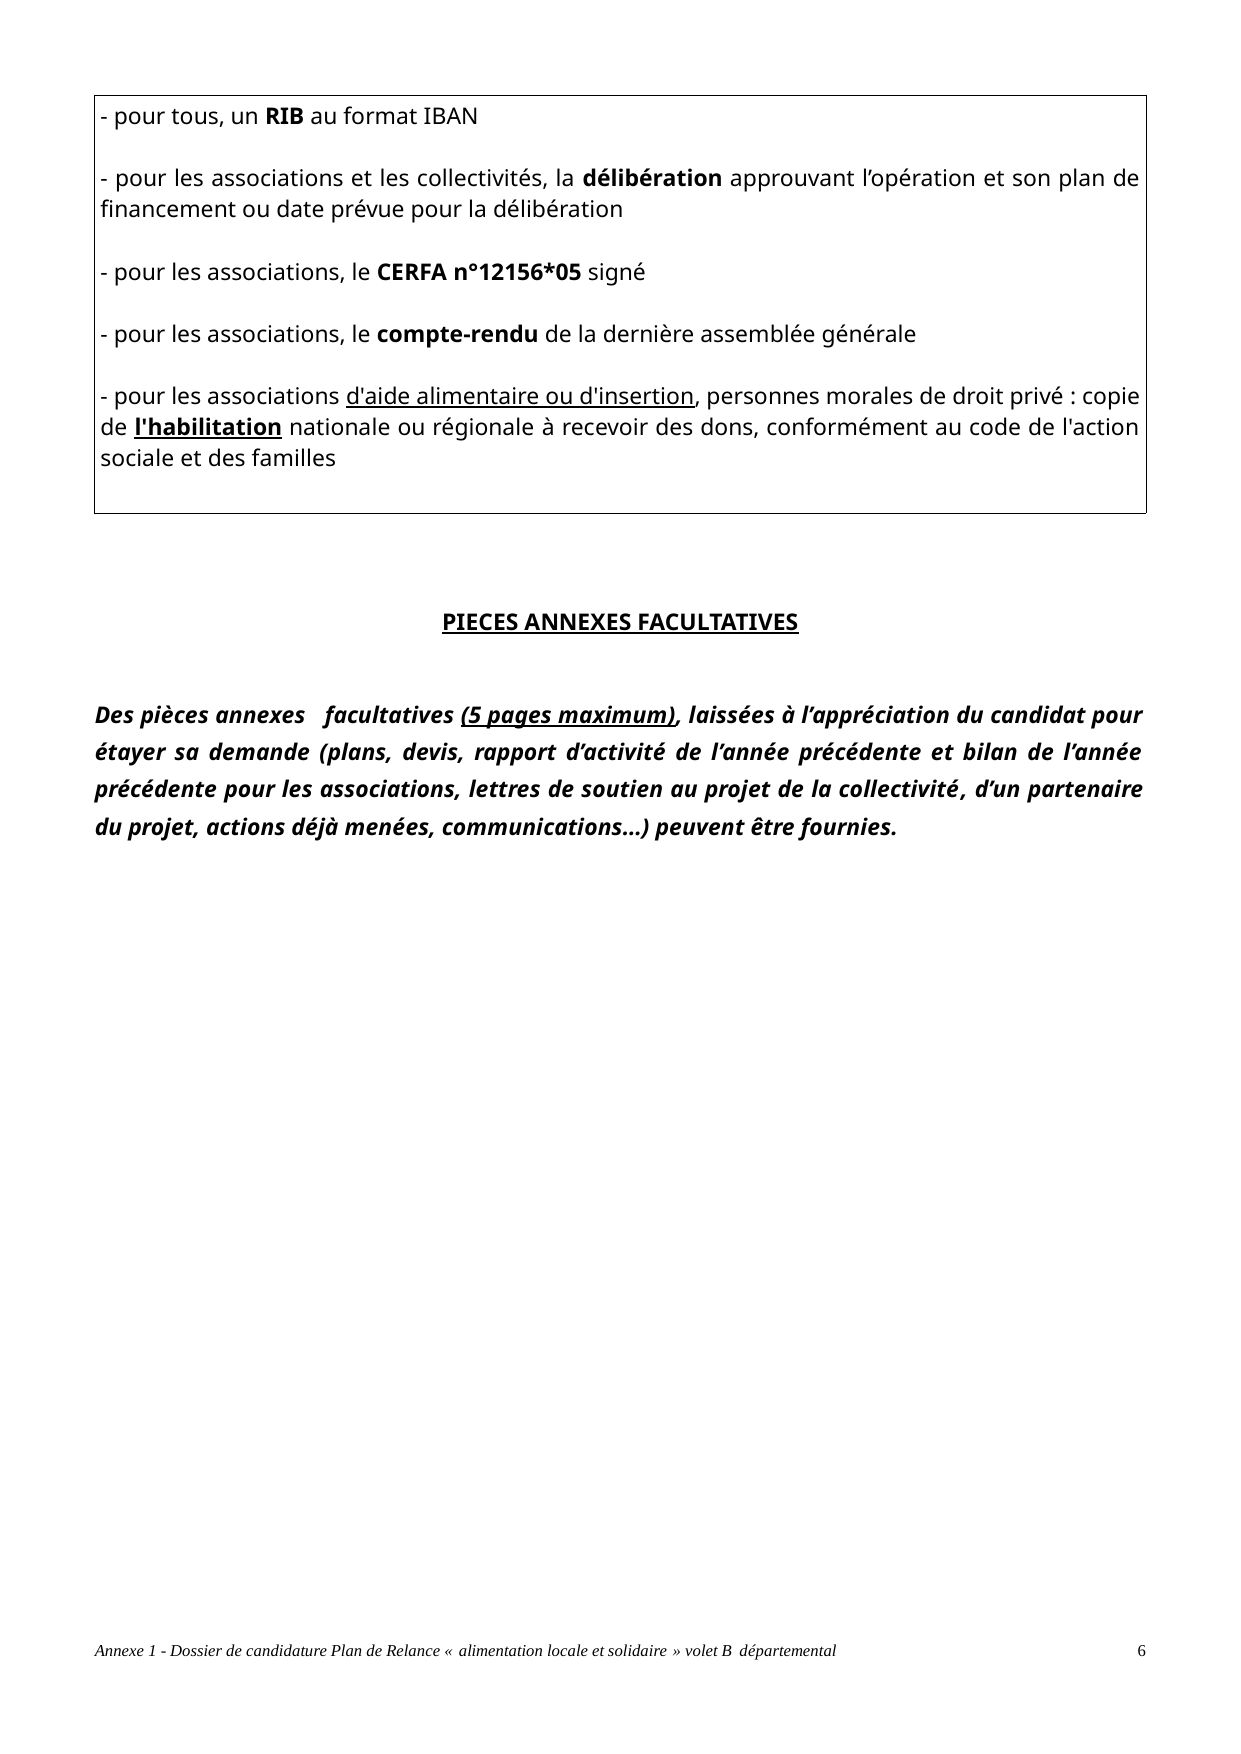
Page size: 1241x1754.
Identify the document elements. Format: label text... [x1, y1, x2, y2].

table_header - pour tous, un RIB au format IBAN - pour les associations et les collectivités, la délibération approuvant l’opération et son plan de financement ou date prévue pour la délibération - pour les associations, le CERFA n°12156*05 signé - pour les associations, le compte-rendu de la dernière assemblée générale - pour les associations d'aide alimentaire ou d'insertion, personnes morales de droit privé : copie de l'habilitation nationale ou régionale à recevoir des dons, conformément au code de l'action sociale et des familles [95, 96, 1146, 512]
text Des pièces annexes facultatives (5 pages maximum), laissées à l’appréciation du candidat pour étayer sa demande (plans, devis, rapport d’activité de l’année précédente et bilan de l’année précédente pour les associations, lettres de soutien au projet de la collectivité, d’un partenaire du projet, actions déjà menées, communications…) peuvent être fournies. [94, 699, 1146, 841]
text PIECES ANNEXES FACULTATIVES [94, 606, 1146, 637]
